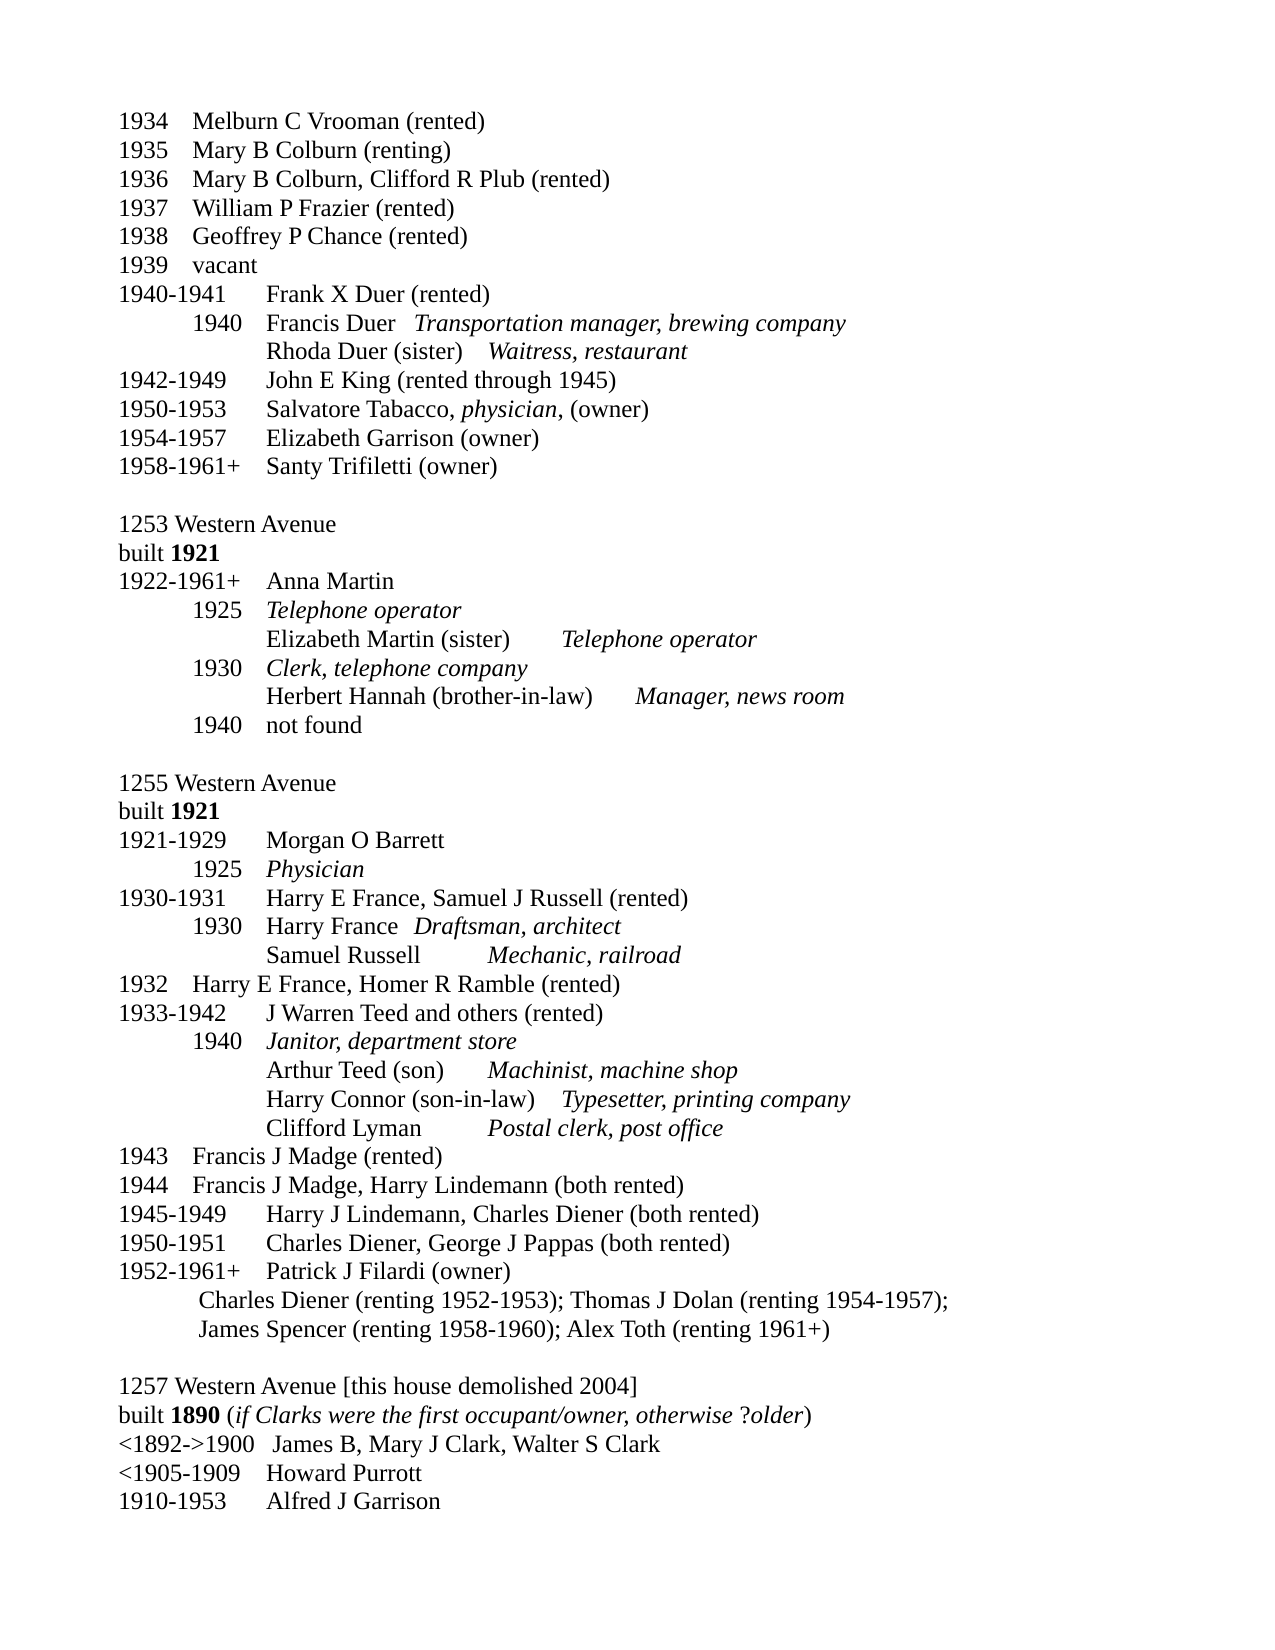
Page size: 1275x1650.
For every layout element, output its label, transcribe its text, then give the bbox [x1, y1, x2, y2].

text 1942-1949 John E King (rented through 1945) [118, 365, 1157, 394]
text 1938 Geoffrey P Chance (rented) [118, 221, 1157, 250]
text 1933-1942 J Warren Teed and others (rented) [118, 998, 1157, 1026]
text Samuel Russell Mechanic, railroad [118, 940, 1157, 969]
text 1925 Telephone operator [118, 595, 1157, 624]
text 1944 Francis J Madge, Harry Lindemann (both rented) [118, 1170, 1157, 1199]
text 1939 vacant [118, 250, 1157, 279]
text Herbert Hannah (brother-in-law) Manager, news room [118, 681, 1157, 710]
text 1950-1953 Salvatore Tabacco, physician, (owner) [118, 394, 1157, 423]
text 1936 Mary B Colburn, Clifford R Plub (rented) [118, 164, 1157, 193]
text Harry Connor (son-in-law) Typesetter, printing company [118, 1084, 1157, 1113]
text built 1921 [118, 538, 1157, 566]
text 1945-1949 Harry J Lindemann, Charles Diener (both rented) [118, 1199, 1157, 1228]
text built 1921 [118, 796, 1157, 825]
text <1892->1900 James B, Mary J Clark, Walter S Clark [118, 1429, 1157, 1458]
text 1932 Harry E France, Homer R Ramble (rented) [118, 969, 1157, 998]
text 1935 Mary B Colburn (renting) [118, 135, 1157, 164]
text 1954-1957 Elizabeth Garrison (owner) [118, 423, 1157, 451]
text 1950-1951 Charles Diener, George J Pappas (both rented) [118, 1228, 1157, 1256]
text 1925 Physician [118, 854, 1157, 883]
text Elizabeth Martin (sister) Telephone operator [118, 624, 1157, 653]
text built 1890 (if Clarks were the first occupant/owner, otherwise ?older) [118, 1400, 1157, 1429]
text 1940-1941 Frank X Duer (rented) [118, 279, 1157, 308]
text 1255 Western Avenue [118, 768, 1157, 796]
text <1905-1909 Howard Purrott [118, 1458, 1157, 1486]
text 1922-1961+ Anna Martin [118, 566, 1157, 595]
text Rhoda Duer (sister) Waitress, restaurant [118, 336, 1157, 365]
text 1958-1961+ Santy Trifiletti (owner) [118, 451, 1157, 480]
text 1930 Harry France Draftsman, architect [118, 911, 1157, 940]
text 1940 Janitor, department store [118, 1026, 1157, 1055]
text 1910-1953 Alfred J Garrison [118, 1486, 1157, 1515]
text 1930 Clerk, telephone company [118, 653, 1157, 681]
text 1921-1929 Morgan O Barrett [118, 825, 1157, 854]
text 1257 Western Avenue [this house demolished 2004] [118, 1371, 1157, 1400]
text 1934 Melburn C Vrooman (rented) [118, 106, 1157, 135]
text Arthur Teed (son) Machinist, machine shop [118, 1055, 1157, 1084]
text 1937 William P Frazier (rented) [118, 193, 1157, 221]
text 1952-1961+ Patrick J Filardi (owner) Charles Diener (renting 1952-1953); Thomas J Dolan (renting 1954-1957); James Spencer (renting 1958-1960); Alex Toth (renting 1961+) [118, 1256, 1157, 1343]
text 1253 Western Avenue [118, 509, 1157, 538]
text 1930-1931 Harry E France, Samuel J Russell (rented) [118, 883, 1157, 911]
text 1940 not found [118, 710, 1157, 739]
text 1943 Francis J Madge (rented) [118, 1141, 1157, 1170]
text Clifford Lyman Postal clerk, post office [118, 1113, 1157, 1141]
text 1940 Francis Duer Transportation manager, brewing company [118, 308, 1157, 336]
